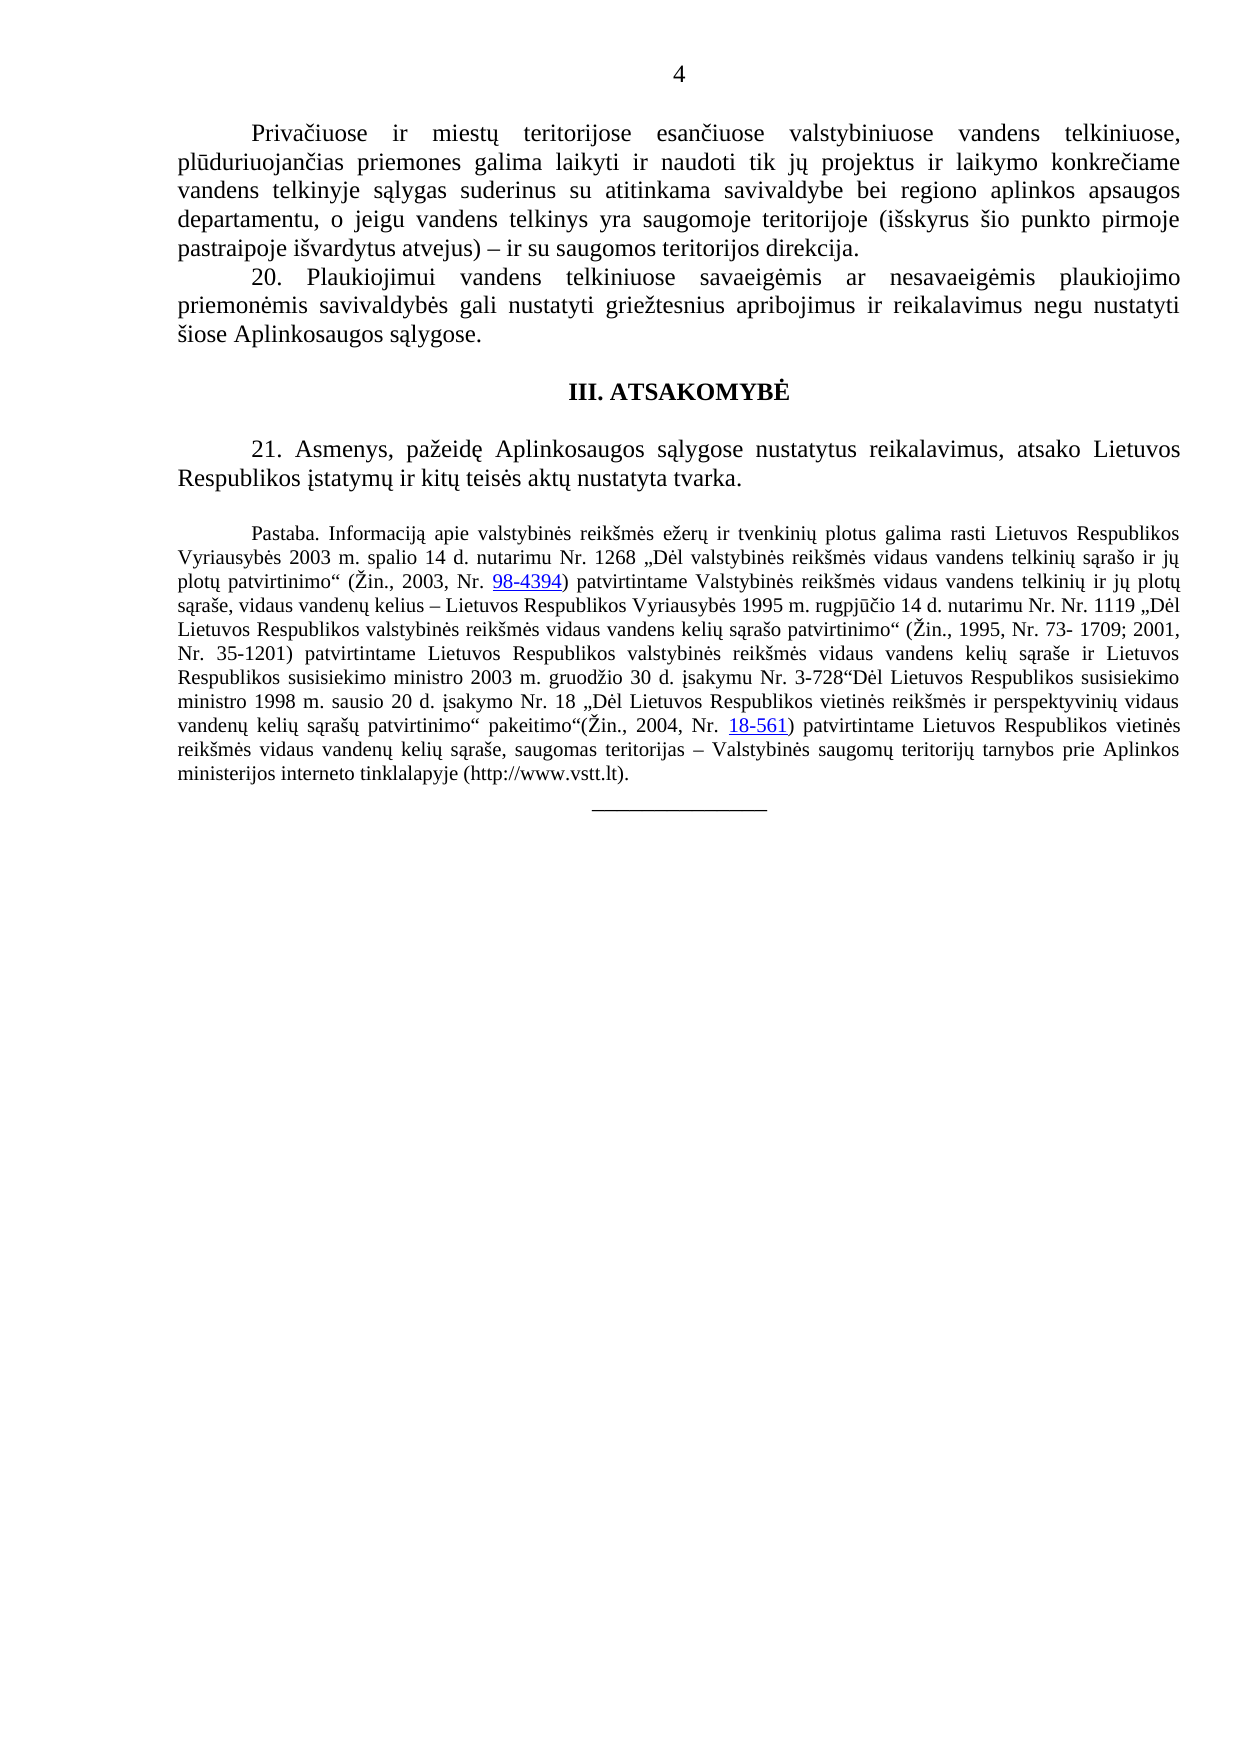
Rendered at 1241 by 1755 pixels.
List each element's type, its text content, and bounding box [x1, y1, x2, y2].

text Privačiuose ir miestų teritorijose esančiuose valstybiniuose vandens telkiniuose, plūduriuojančias priemones galima laikyti ir naudoti tik jų projektus ir laikymo konkrečiame vandens telkinyje sąlygas suderinus su atitinkama savivaldybe bei regiono aplinkos apsaugos departamentu, o jeigu vandens telkinys yra saugomoje teritorijoje (išskyrus šio punkto pirmoje pastraipoje išvardytus atvejus) – ir su saugomos teritorijos direkcija. [177, 118, 1181, 262]
text 21. Asmenys, pažeidę Aplinkosaugos sąlygose nustatytus reikalavimus, atsako Lietuvos Respublikos įstatymų ir kitų teisės aktų nustatyta tvarka. [177, 434, 1181, 492]
text III. ATSAKOMYBĖ [177, 377, 1181, 406]
text 20. Plaukiojimui vandens telkiniuose savaeigėmis ar nesavaeigėmis plaukiojimo priemonėmis savivaldybės gali nustatyti griežtesnius apribojimus ir reikalavimus negu nustatyti šiose Aplinkosaugos sąlygose. [177, 262, 1181, 348]
text ______________ [177, 785, 1181, 814]
text Pastaba. Informaciją apie valstybinės reikšmės ežerų ir tvenkinių plotus galima rasti Lietuvos Respublikos Vyriausybės 2003 m. spalio 14 d. nutarimu Nr. 1268 „Dėl valstybinės reikšmės vidaus vandens telkinių sąrašo ir jų plotų patvirtinimo“ (Žin., 2003, Nr. 98-4394) patvirtintame Valstybinės reikšmės vidaus vandens telkinių ir jų plotų sąraše, vidaus vandenų kelius – Lietuvos Respublikos Vyriausybės 1995 m. rugpjūčio 14 d. nutarimu Nr. Nr. 1119 „Dėl Lietuvos Respublikos valstybinės reikšmės vidaus vandens kelių sąrašo patvirtinimo“ (Žin., 1995, Nr. 73- 1709; 2001, Nr. 35-1201) patvirtintame Lietuvos Respublikos valstybinės reikšmės vidaus vandens kelių sąraše ir Lietuvos Respublikos susisiekimo ministro 2003 m. gruodžio 30 d. įsakymu Nr. 3-728“Dėl Lietuvos Respublikos susisiekimo ministro 1998 m. sausio 20 d. įsakymo Nr. 18 „Dėl Lietuvos Respublikos vietinės reikšmės ir perspektyvinių vidaus vandenų kelių sąrašų patvirtinimo“ pakeitimo“(Žin., 2004, Nr. 18-561) patvirtintame Lietuvos Respublikos vietinės reikšmės vidaus vandenų kelių sąraše, saugomas teritorijas – Valstybinės saugomų teritorijų tarnybos prie Aplinkos ministerijos interneto tinklalapyje (http://www.vstt.lt). [177, 521, 1181, 785]
